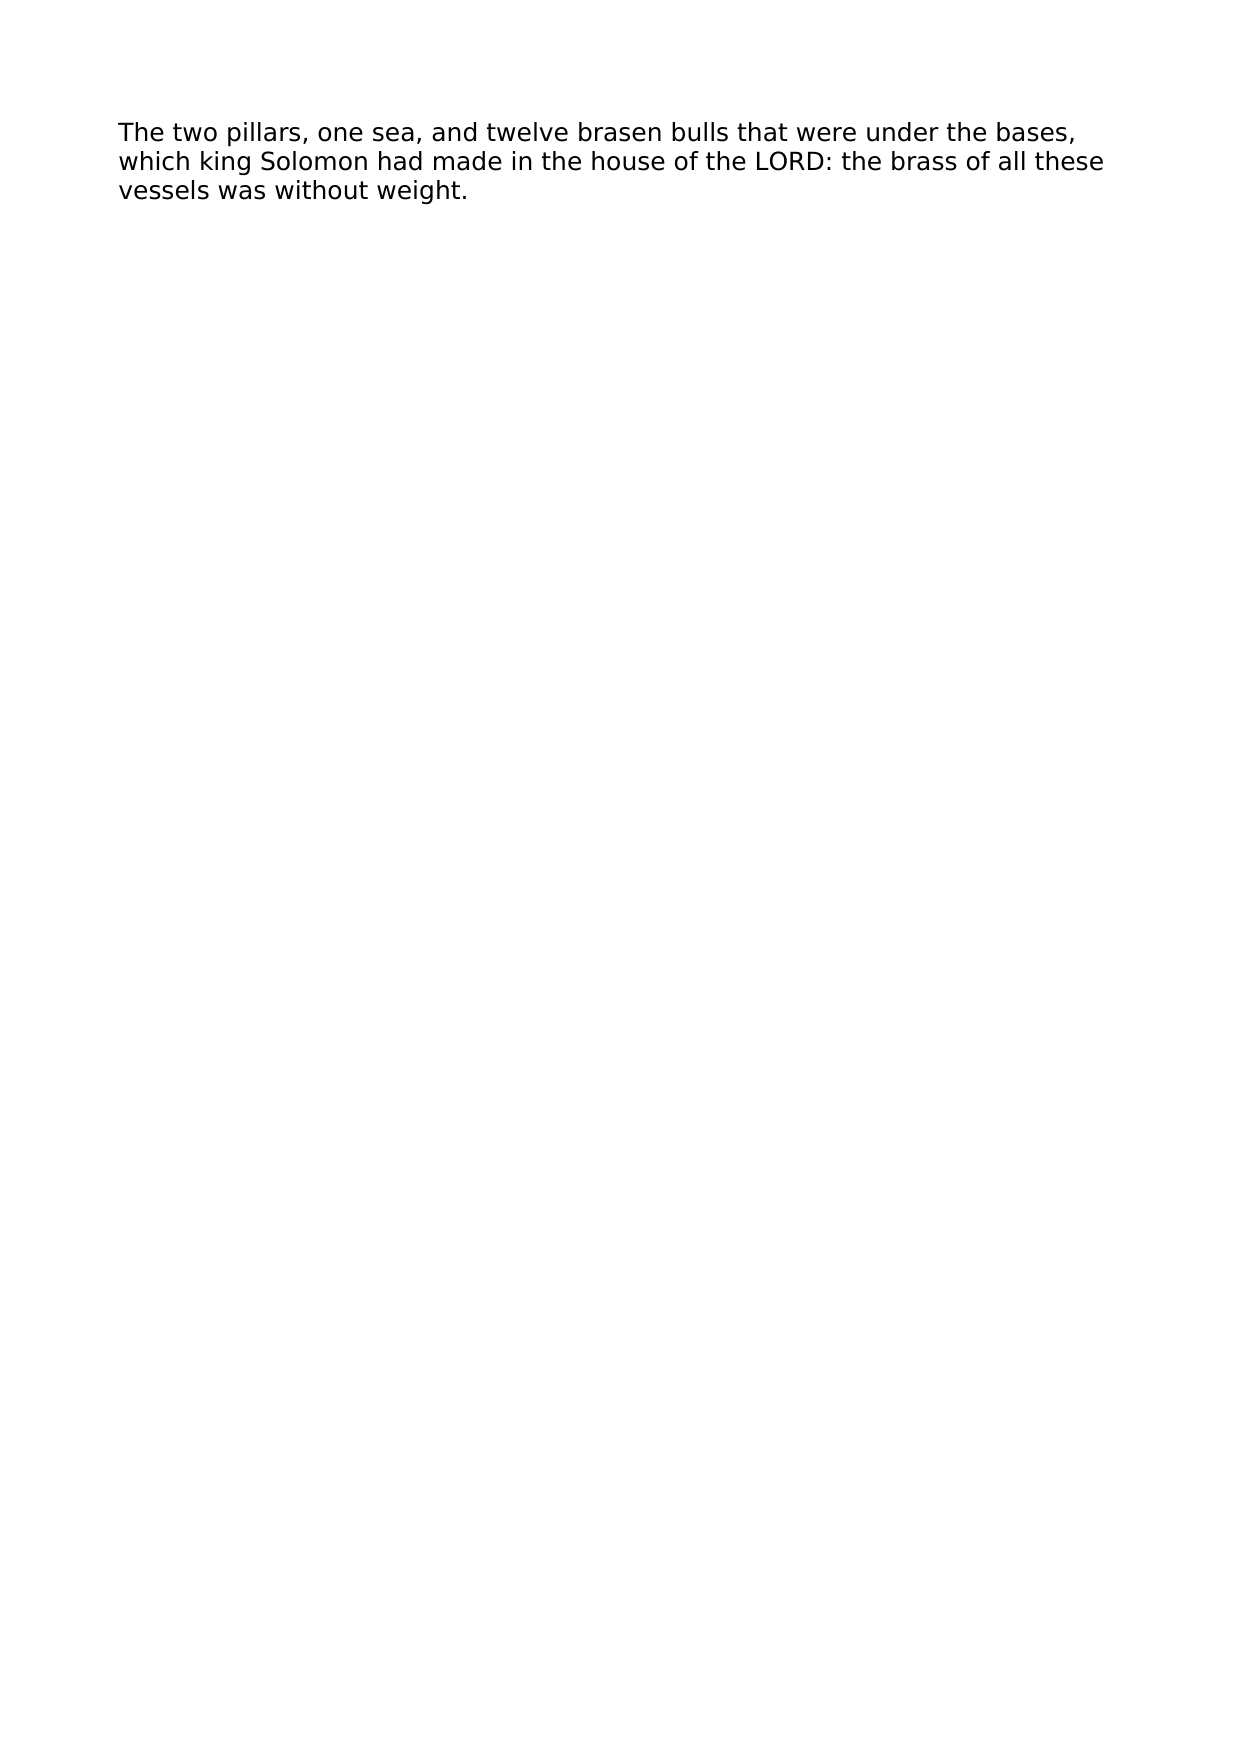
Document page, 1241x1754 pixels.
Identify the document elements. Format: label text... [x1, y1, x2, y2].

text The two pillars, one sea, and twelve brasen bulls that were under the bases, which king Solomon had made in the house of the LORD: the brass of all these vessels was without weight. [118, 118, 1122, 206]
